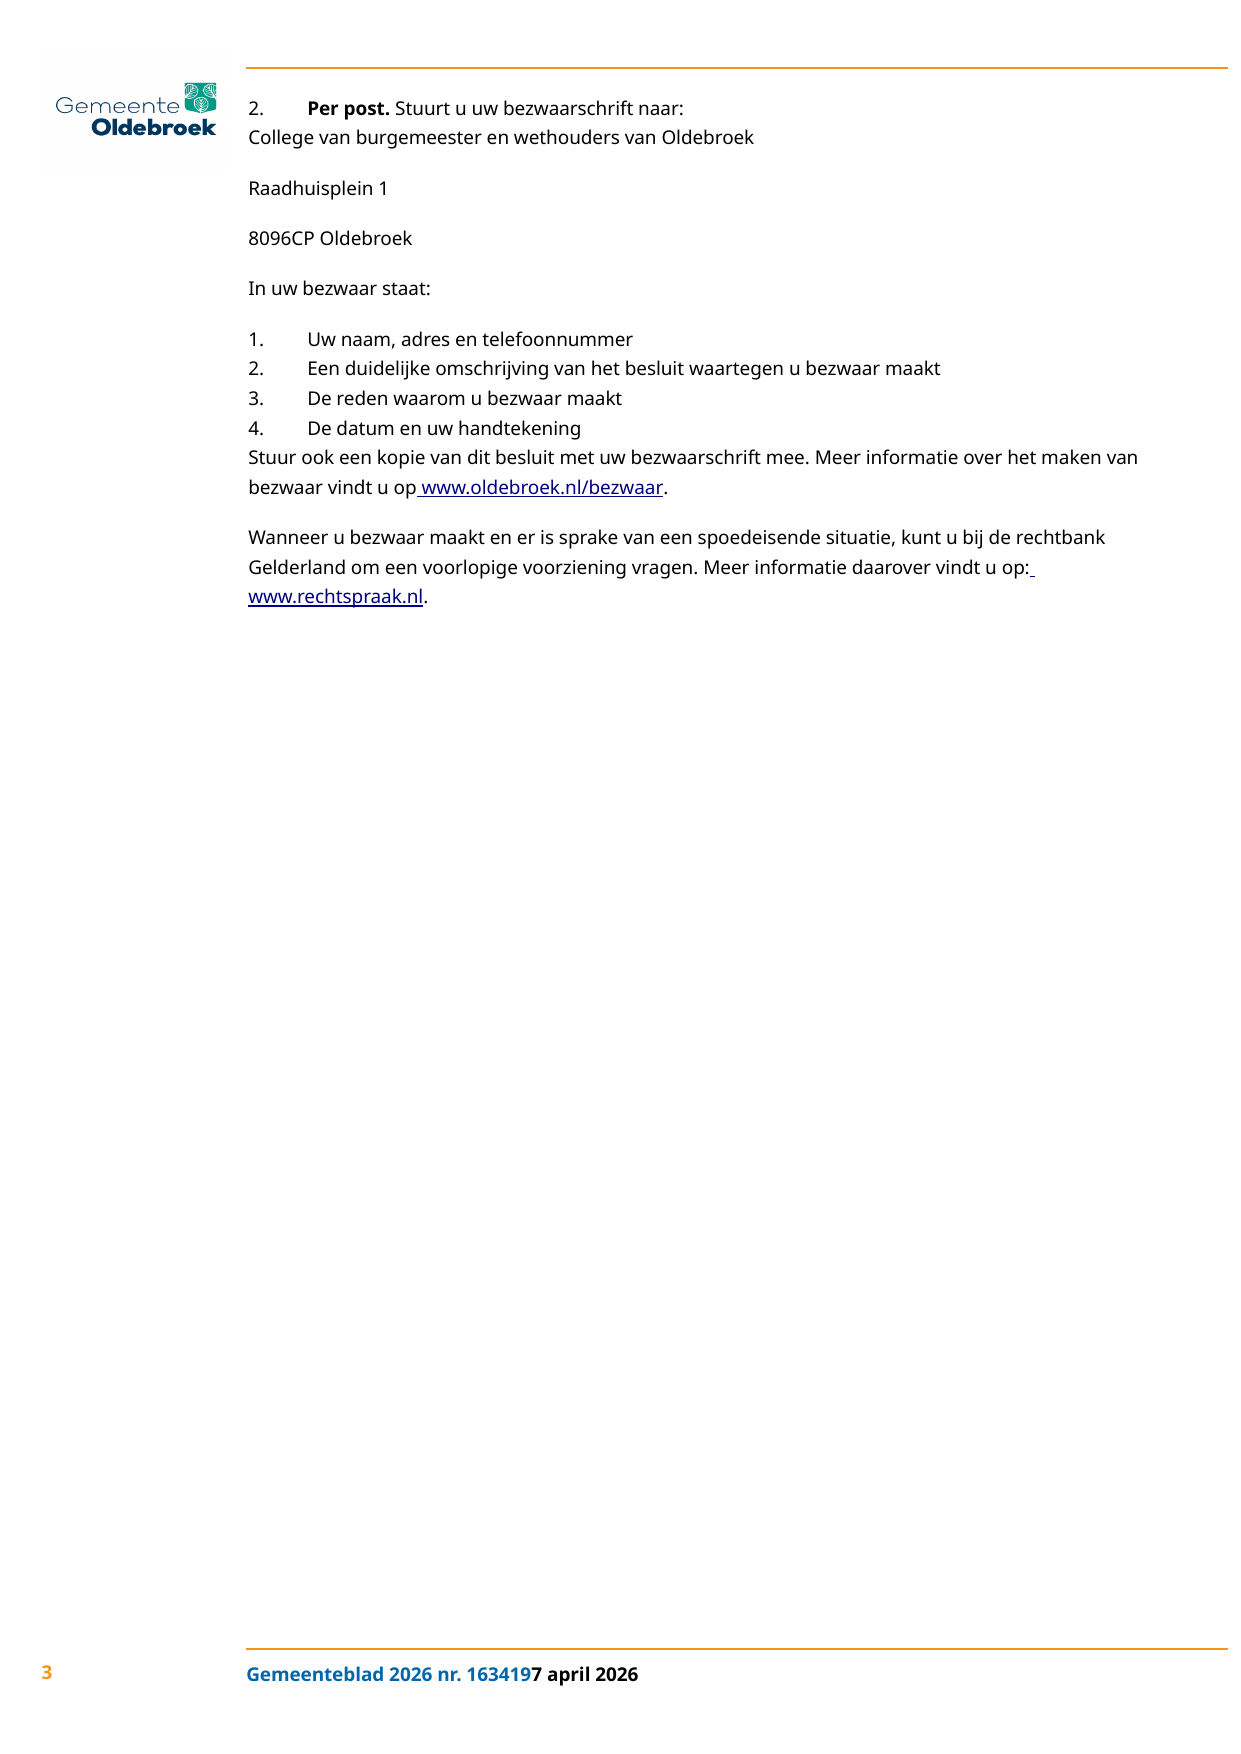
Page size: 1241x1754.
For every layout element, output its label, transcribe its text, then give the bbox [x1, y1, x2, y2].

text Raadhuisplein 1 [248, 175, 1152, 201]
text 8096CP Oldebroek [248, 225, 1152, 251]
list Uw naam, adres en telefoonnummer [248, 326, 1152, 352]
list De reden waarom u bezwaar maakt [248, 385, 1152, 411]
list Een duidelijke omschrijving van het besluit waartegen u bezwaar maakt [248, 356, 1152, 381]
list De datum en uw handtekening [248, 415, 1152, 441]
text College van burgemeester en wethouders van Oldebroek [248, 124, 1152, 150]
list Per post. Stuurt u uw bezwaarschrift naar: [248, 95, 1152, 121]
text In uw bezwaar staat: [248, 276, 1152, 301]
picture [41, 47, 231, 172]
text Stuur ook een kopie van dit besluit met uw bezwaarschrift mee. Meer informatie over het maken van bezwaar vindt u op www.oldebroek.nl/bezwaar. [248, 444, 1152, 500]
text Wanneer u bezwaar maakt en er is sprake van een spoedeisende situatie, kunt u bij de rechtbank Gelderland om een voorlopige voorziening vragen. Meer informatie daarover vindt u op: www.rechtspraak.nl. [248, 524, 1152, 609]
